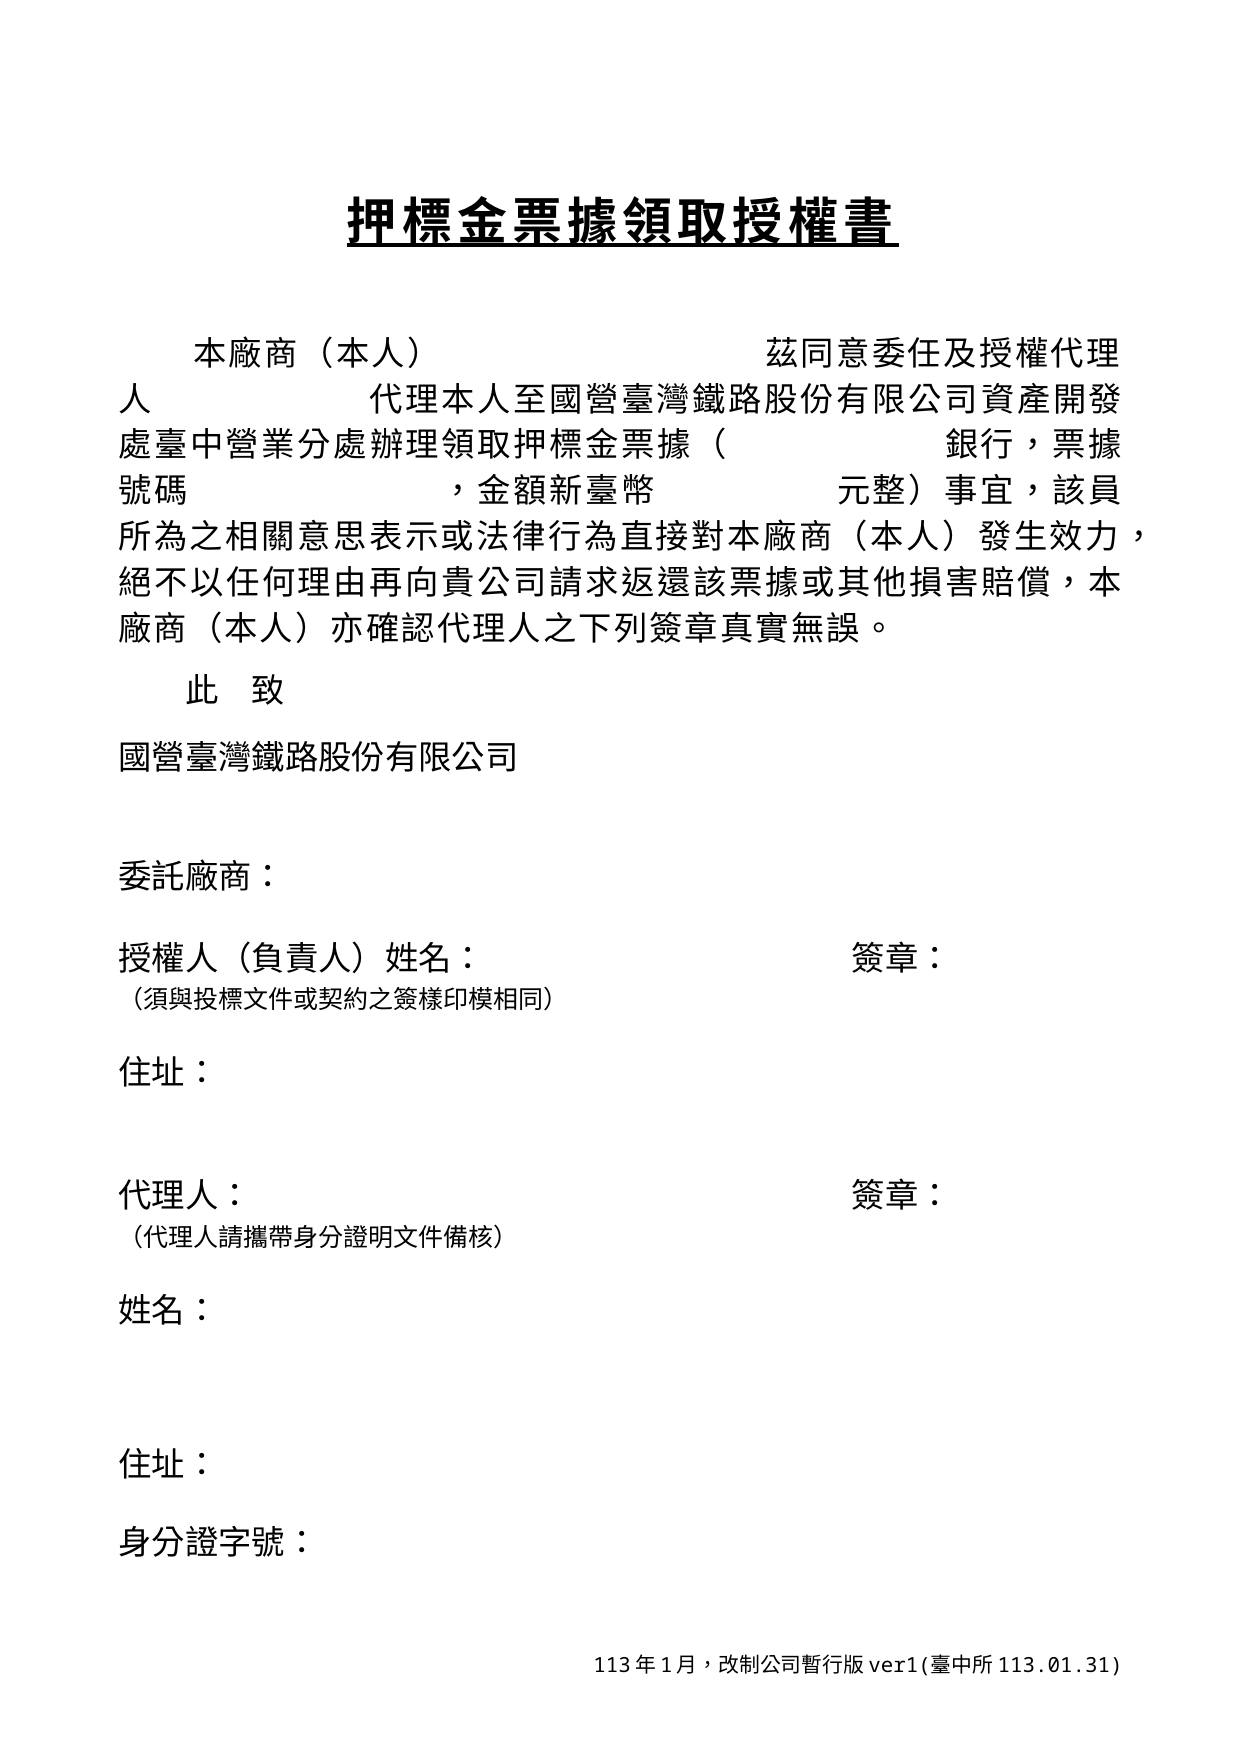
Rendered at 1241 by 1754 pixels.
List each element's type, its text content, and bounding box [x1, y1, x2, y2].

text 此 致 [118, 649, 1122, 716]
text 委託廠商： [118, 839, 1122, 901]
text （代理人請攜帶身分證明文件備核） [118, 1217, 1122, 1254]
text 授權人（負責人）姓名： 簽章： [118, 931, 1122, 980]
text 住址： [118, 1437, 1122, 1486]
text 本廠商（本人） 茲同意委任及授權代理人 代理本人至國營臺灣鐵路股份有限公司資產開發處臺中營業分處辦理領取押標金票據（ 銀行，票據號碼 ，金額新臺幣 元整）事宜，該員所為之相關意思表示或法律行為直接對本廠商（本人）發生效力，絕不以任何理由再向貴公司請求返還該票據或其他損害賠償，本廠商（本人）亦確認代理人之下列簽章真實無誤。 [118, 328, 1122, 649]
text （須與投標文件或契約之簽樣印模相同） [118, 980, 1122, 1016]
text 代理人： 簽章： [118, 1169, 1122, 1217]
text 押標金票據領取授權書 [118, 181, 1122, 253]
text 國營臺灣鐵路股份有限公司 [118, 716, 1122, 783]
text 身分證字號： [118, 1516, 1122, 1564]
text 住址： [118, 1046, 1122, 1094]
text 姓名： [118, 1284, 1122, 1332]
